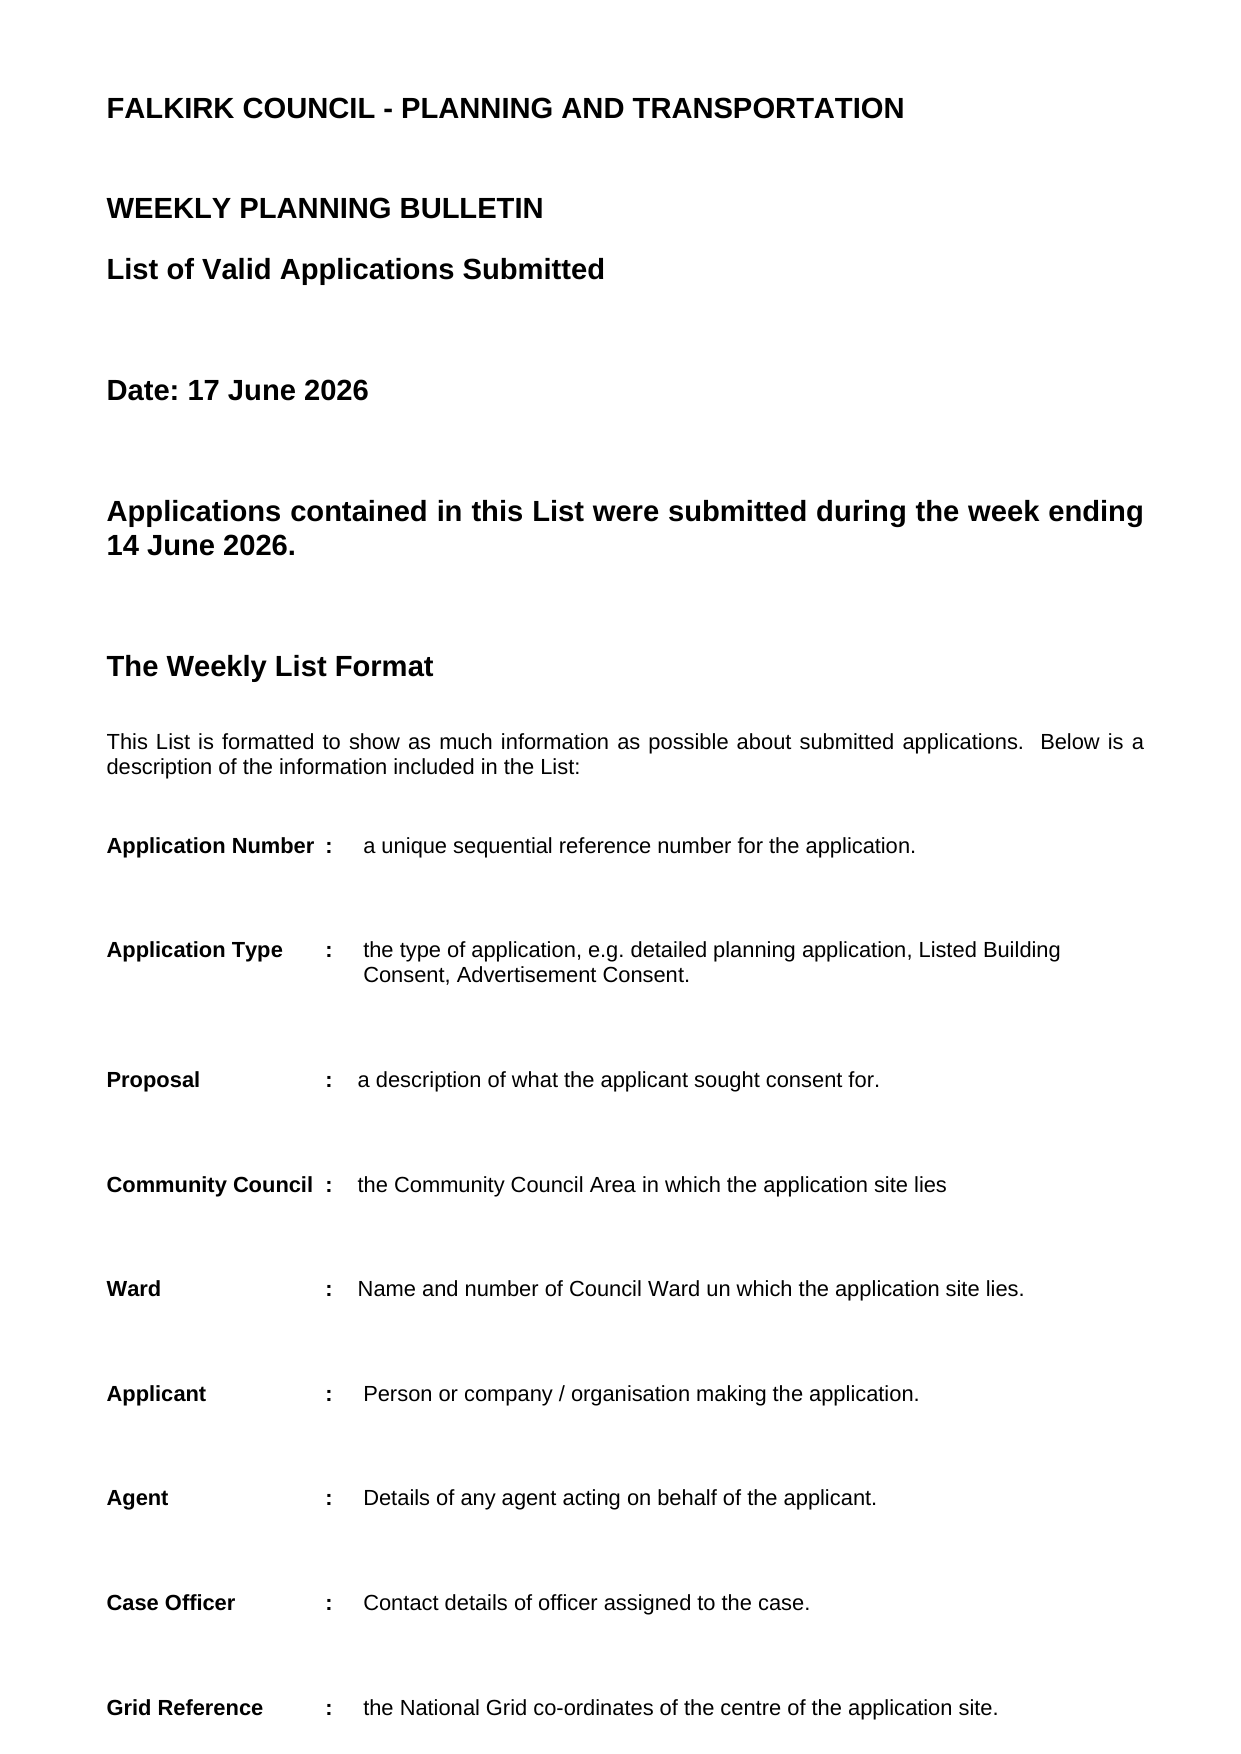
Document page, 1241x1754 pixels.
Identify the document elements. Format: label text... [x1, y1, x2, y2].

text List of Valid Applications Submitted [106, 252, 1146, 285]
text Ward : Name and number of Council Ward un which the application site lies. [106, 1276, 1146, 1301]
text Case Officer : Contact details of officer assigned to the case. [106, 1590, 1146, 1615]
text This List is formatted to show as much information as possible about submitted applications. Below is a description of the information included in the List: [106, 729, 1146, 779]
text Grid Reference : the National Grid co-ordinates of the centre of the application site. [106, 1694, 1146, 1720]
text Community Council : the Community Council Area in which the application site lies [106, 1172, 1146, 1197]
text Applicant : Person or company / organisation making the application. [106, 1381, 1146, 1406]
text WEEKLY PLANNING BULLETIN [106, 191, 1146, 224]
text Date: 17 June 2026 [106, 373, 1146, 406]
text Proposal : a description of what the applicant sought consent for. [106, 1067, 1146, 1092]
text Agent : Details of any agent acting on behalf of the applicant. [106, 1485, 1146, 1511]
text Application Number : a unique sequential reference number for the application. [106, 833, 1146, 858]
text The Weekly List Format [106, 649, 1146, 682]
text Applications contained in this List were submitted during the week ending 14 June 2026. [106, 494, 1146, 561]
text Application Type : the type of application, e.g. detailed planning application, Listed Building Consent, Advertisement Consent. [106, 937, 1146, 988]
subtitle FALKIRK COUNCIL - PLANNING AND TRANSPORTATION [106, 91, 1146, 124]
